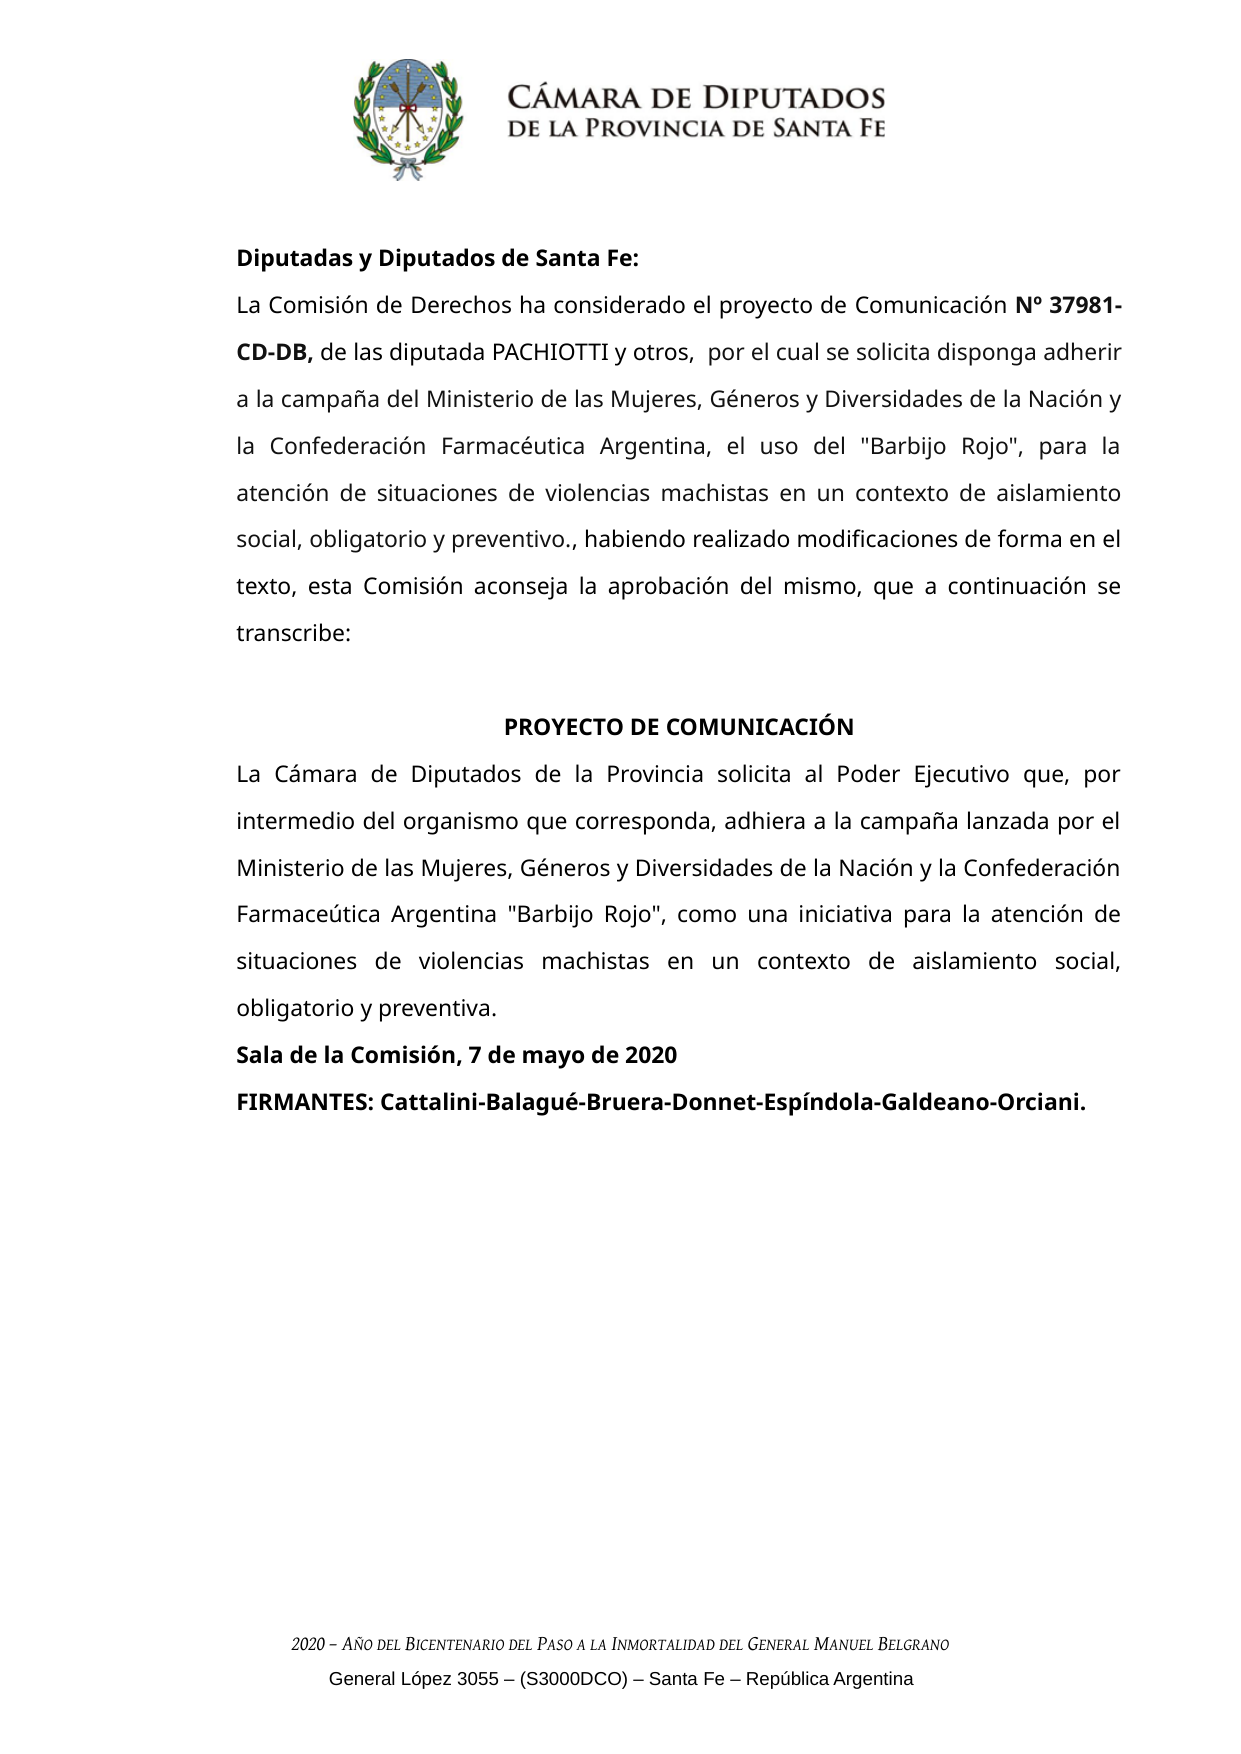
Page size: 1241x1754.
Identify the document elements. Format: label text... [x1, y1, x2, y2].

text La Comisión de Derechos ha considerado el proyecto de Comunicación Nº 37981-CD-DB, de las diputada PACHIOTTI y otros, por el cual se solicita disponga adherir a la campaña del Ministerio de las Mujeres, Géneros y Diversidades de la Nación y la Confederación Farmacéutica Argentina, el uso del "Barbijo Rojo", para la atención de situaciones de violencias machistas en un contexto de aislamiento social, obligatorio y preventivo., habiendo realizado modificaciones de forma en el texto, esta Comisión aconseja la aprobación del mismo, que a continuación se transcribe: [236, 289, 1122, 648]
text Sala de la Comisión, 7 de mayo de 2020 [236, 1039, 1122, 1070]
text PROYECTO DE COMUNICACIÓN [236, 711, 1122, 742]
text FIRMANTES: Cattalini-Balagué-Bruera-Donnet-Espíndola-Galdeano-Orciani. [236, 1086, 1122, 1117]
text La Cámara de Diputados de la Provincia solicita al Poder Ejecutivo que, por intermedio del organismo que corresponda, adhiera a la campaña lanzada por el Ministerio de las Mujeres, Géneros y Diversidades de la Nación y la Confederación Farmaceútica Argentina "Barbijo Rojo", como una iniciativa para la atención de situaciones de violencias machistas en un contexto de aislamiento social, obligatorio y preventiva. [236, 758, 1122, 1023]
text Diputadas y Diputados de Santa Fe: [236, 242, 1122, 273]
